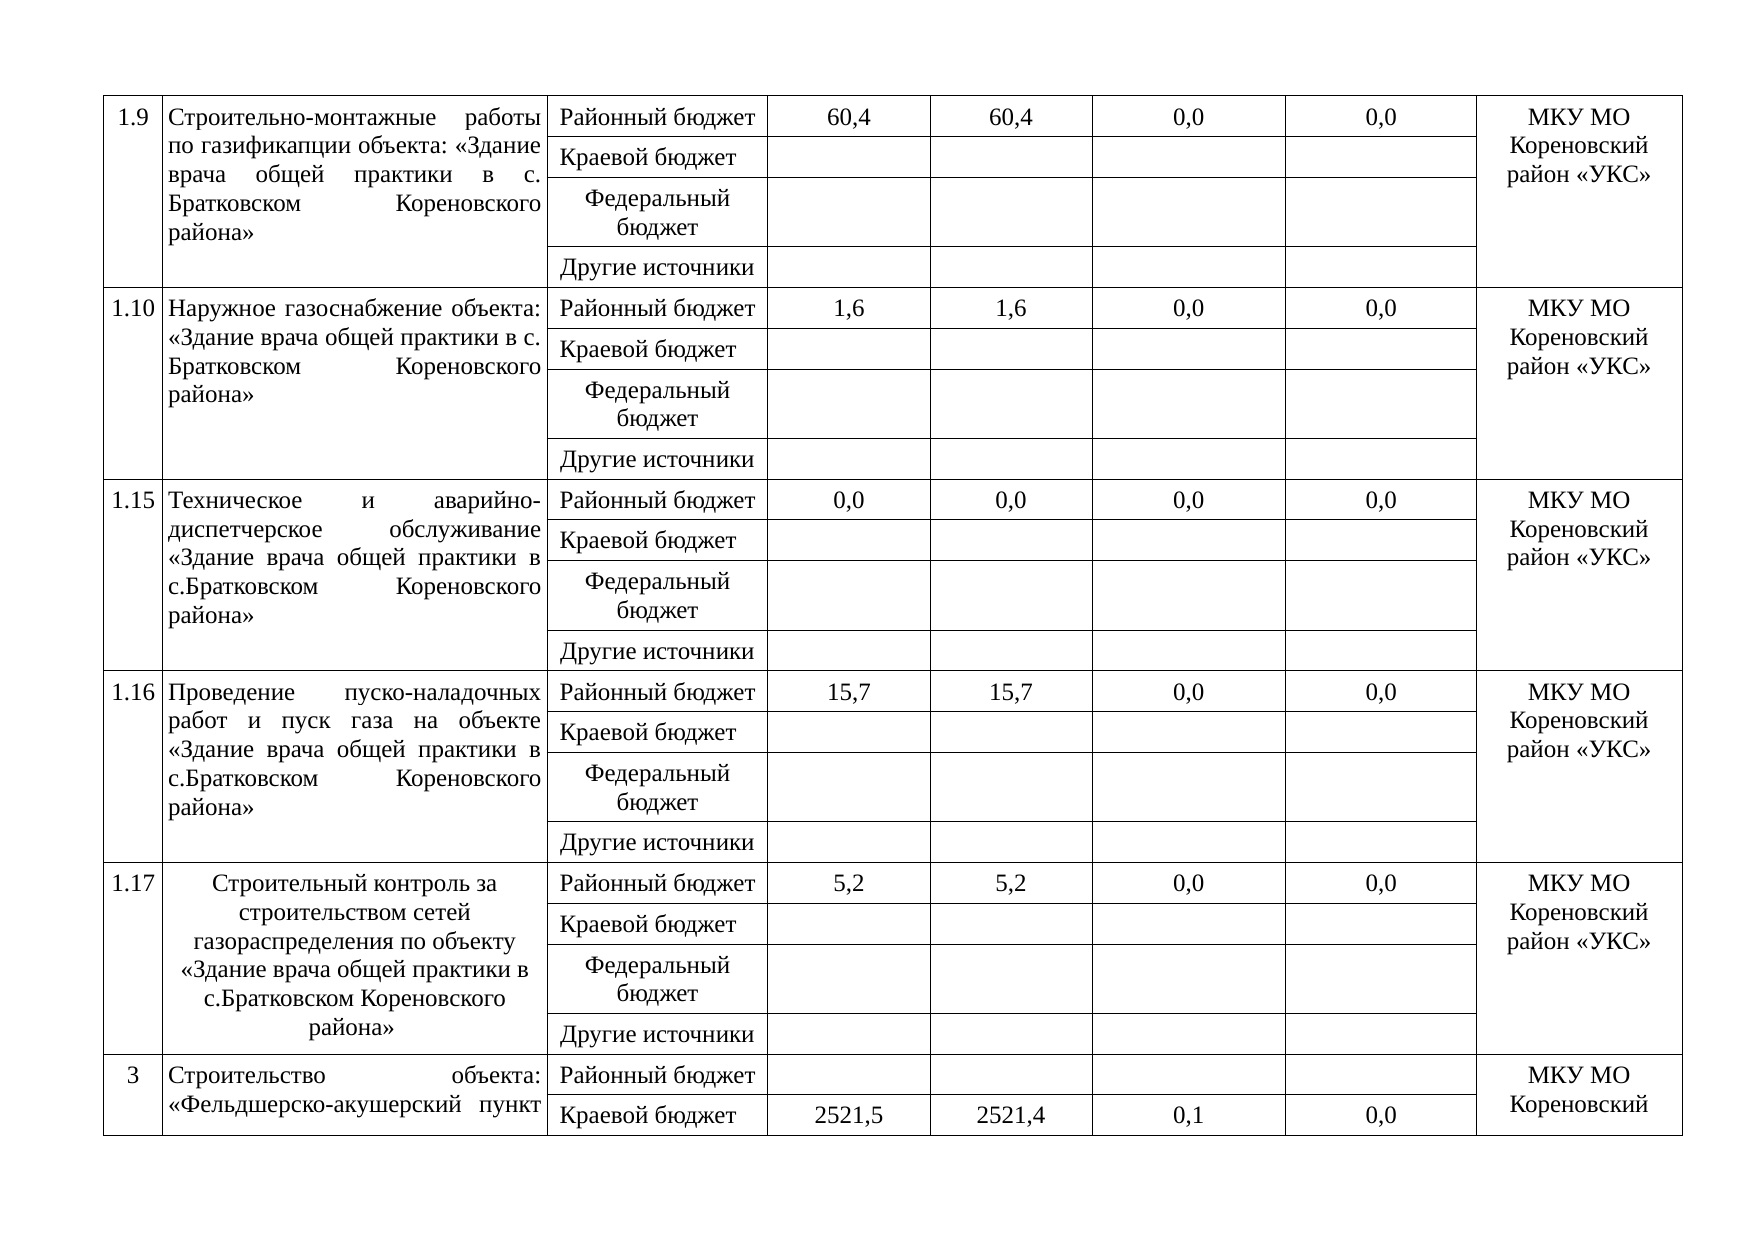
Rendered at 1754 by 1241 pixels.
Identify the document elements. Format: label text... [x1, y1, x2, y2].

table_cell [1286, 945, 1476, 1013]
table_cell 5,2 [931, 863, 1092, 903]
table_cell Федеральный бюджет [548, 370, 767, 438]
table_cell 5,2 [768, 863, 930, 903]
table_cell Техническое и аварийно-диспетчерское обслуживание «Здание врача общей практики в с.Братковском Кореновского района» [163, 480, 547, 670]
table_cell [768, 631, 930, 670]
table_cell [931, 822, 1092, 862]
table_cell [768, 370, 930, 438]
table_cell Другие источники [548, 822, 767, 862]
table_cell Проведение пуско-наладочных работ и пуск газа на объекте «Здание врача общей практики в с.Братковском Кореновского района» [163, 671, 547, 862]
table_cell Районный бюджет [548, 480, 767, 519]
table_cell 3 [104, 1055, 162, 1135]
table_cell МКУ МО Кореновский район «УКС» [1477, 480, 1682, 670]
table_cell [1286, 137, 1476, 177]
table_cell Краевой бюджет [548, 904, 767, 943]
table_cell [931, 631, 1092, 670]
table_cell Районный бюджет [548, 671, 767, 711]
table_cell [1093, 178, 1285, 246]
table_cell [1093, 945, 1285, 1013]
table_cell [931, 1055, 1092, 1094]
table_cell [931, 520, 1092, 560]
table_cell 0,0 [768, 480, 930, 519]
table_cell [1286, 178, 1476, 246]
table_cell [931, 329, 1092, 368]
table_cell МКУ МО Кореновский район «УКС» [1477, 288, 1682, 479]
table_cell Районный бюджет [548, 96, 767, 136]
table_cell 1.9 [104, 96, 162, 287]
table_cell [768, 822, 930, 862]
table_cell [1093, 439, 1285, 479]
table_cell [931, 561, 1092, 629]
table_cell Краевой бюджет [548, 1095, 767, 1135]
table_cell МКУ МО Кореновский район «УКС» [1477, 671, 1682, 862]
table_cell Строительный контроль за строительством сетей газораспределения по объекту «Здание врача общей практики в с.Братковском Кореновского района» [163, 863, 547, 1054]
table_cell [768, 904, 930, 943]
table_cell Другие источники [548, 631, 767, 670]
table_cell [931, 945, 1092, 1013]
table_cell [931, 137, 1092, 177]
table_cell 0,0 [1286, 1095, 1476, 1135]
table_cell [1093, 1014, 1285, 1054]
table_cell Строительно-монтажные работы по газификапции объекта: «Здание врача общей практики в с. Братковском Кореновского района» [163, 96, 547, 287]
table_cell [1093, 561, 1285, 629]
table_cell [1286, 1014, 1476, 1054]
table_cell [1286, 561, 1476, 629]
table_cell [931, 439, 1092, 479]
table_cell [931, 1014, 1092, 1054]
table_cell [1093, 247, 1285, 287]
table_cell [1093, 520, 1285, 560]
table_cell [768, 247, 930, 287]
table_cell [768, 178, 930, 246]
table_cell Краевой бюджет [548, 137, 767, 177]
table_cell [768, 753, 930, 821]
table_cell 1.16 [104, 671, 162, 862]
table_cell Федеральный бюджет [548, 753, 767, 821]
table_cell [768, 561, 930, 629]
table_cell [1286, 247, 1476, 287]
table_cell [1093, 631, 1285, 670]
table_cell [1286, 631, 1476, 670]
table_cell [768, 329, 930, 368]
table_cell [1093, 1055, 1285, 1094]
table_cell Краевой бюджет [548, 712, 767, 752]
table_cell Краевой бюджет [548, 520, 767, 560]
table_cell 15,7 [931, 671, 1092, 711]
table_cell Другие источники [548, 439, 767, 479]
table_cell 2521,4 [931, 1095, 1092, 1135]
table_cell 1.17 [104, 863, 162, 1054]
table_cell МКУ МО Кореновский район «УКС», Администрация муниципального образования [1477, 1055, 1682, 1135]
table_cell [1093, 822, 1285, 862]
table_cell [931, 370, 1092, 438]
table_cell [768, 1055, 930, 1094]
table_cell [1286, 520, 1476, 560]
table_cell [768, 520, 930, 560]
table_cell 0,0 [1093, 863, 1285, 903]
table_cell [1286, 753, 1476, 821]
table_cell Другие источники [548, 1014, 767, 1054]
table_cell 0,0 [1286, 671, 1476, 711]
table_cell [931, 178, 1092, 246]
table_cell 60,4 [768, 96, 930, 136]
table_cell Районный бюджет [548, 288, 767, 328]
table_cell 60,4 [931, 96, 1092, 136]
table_cell 0,0 [1093, 671, 1285, 711]
table_cell [1093, 753, 1285, 821]
table_cell [1093, 904, 1285, 943]
table_cell Районный бюджет [548, 863, 767, 903]
table_cell [931, 904, 1092, 943]
table_cell [1286, 904, 1476, 943]
table_cell [931, 753, 1092, 821]
table_cell [1286, 712, 1476, 752]
table_cell Федеральный бюджет [548, 178, 767, 246]
table_cell [1286, 370, 1476, 438]
table_cell 0,0 [1286, 480, 1476, 519]
table_cell [1093, 370, 1285, 438]
table_cell [768, 1014, 930, 1054]
table_cell 0,0 [1093, 480, 1285, 519]
table_cell 0,0 [1093, 288, 1285, 328]
table_cell 1.15 [104, 480, 162, 670]
table_cell [768, 945, 930, 1013]
table_cell 15,7 [768, 671, 930, 711]
table_cell 0,0 [1286, 863, 1476, 903]
table_cell [1286, 329, 1476, 368]
table_cell [931, 247, 1092, 287]
table_cell Краевой бюджет [548, 329, 767, 368]
table_cell 1,6 [931, 288, 1092, 328]
table_cell 0,0 [1093, 96, 1285, 136]
table_cell [1093, 712, 1285, 752]
table_cell Наружное газоснабжение объекта: «Здание врача общей практики в с. Братковском Кореновского района» [163, 288, 547, 479]
table_cell 0,0 [1286, 96, 1476, 136]
table_cell [931, 712, 1092, 752]
table_cell [768, 137, 930, 177]
table_cell 0,1 [1093, 1095, 1285, 1135]
table_cell [1093, 329, 1285, 368]
table_cell 0,0 [1286, 288, 1476, 328]
table_cell Другие источники [548, 247, 767, 287]
table_cell [1286, 822, 1476, 862]
table_cell [768, 712, 930, 752]
table_cell МКУ МО Кореновский район «УКС» [1477, 96, 1682, 287]
table_cell 2521,5 [768, 1095, 930, 1135]
table_cell Районный бюджет [548, 1055, 767, 1094]
table_cell Строительство объекта: «Фельдшерско-акушерский пункт в п. Пролетарский, Кореновского района» [163, 1055, 547, 1135]
table_cell [768, 439, 930, 479]
table_cell МКУ МО Кореновский район «УКС» [1477, 863, 1682, 1054]
table_cell 1,6 [768, 288, 930, 328]
table_cell 0,0 [931, 480, 1092, 519]
table_cell Федеральный бюджет [548, 561, 767, 629]
table_cell [1286, 439, 1476, 479]
table_cell Федеральный бюджет [548, 945, 767, 1013]
table_cell [1286, 1055, 1476, 1094]
table_cell [1093, 137, 1285, 177]
table_cell 1.10 [104, 288, 162, 479]
